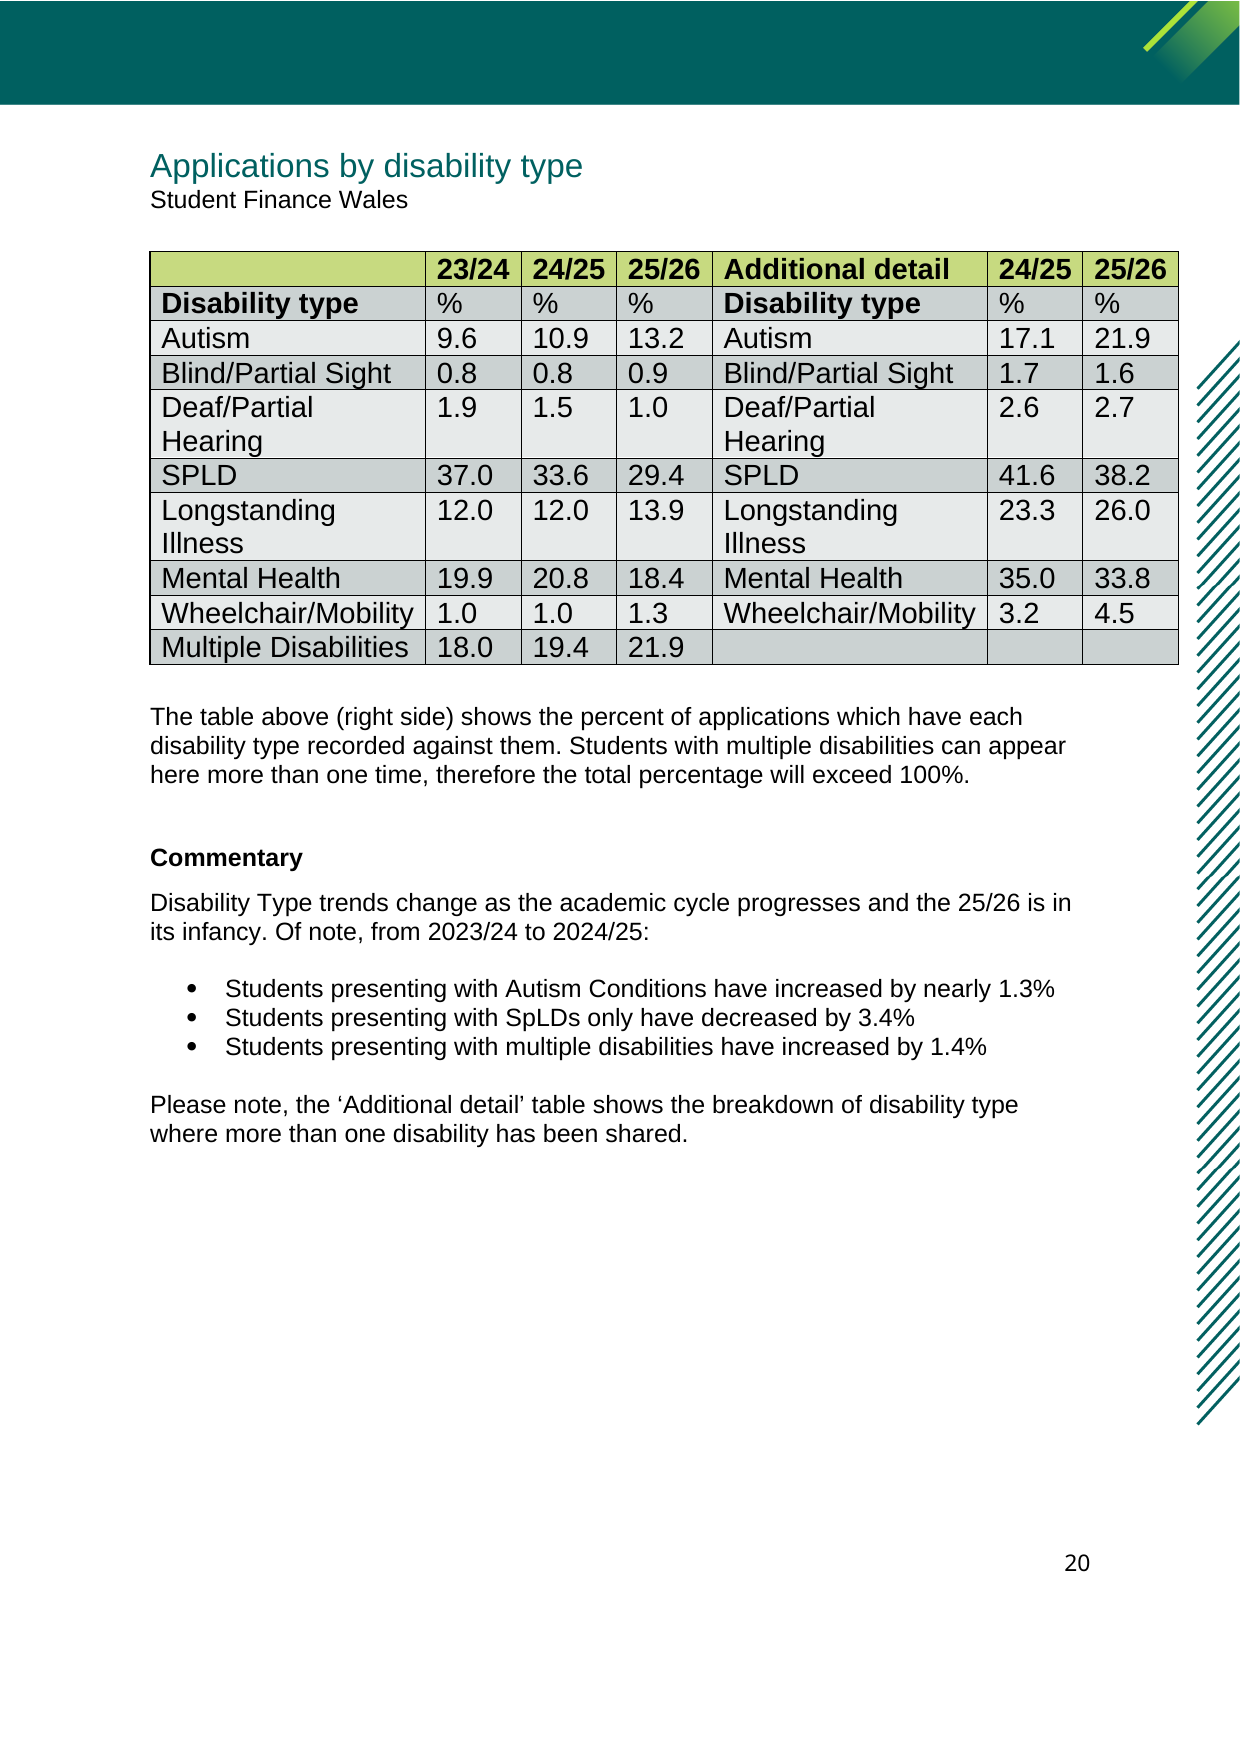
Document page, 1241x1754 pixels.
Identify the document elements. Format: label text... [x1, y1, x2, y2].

table_cell 9.6 [426, 321, 521, 355]
table_cell Blind/Partial Sight [151, 356, 425, 389]
text Commentary [150, 843, 1090, 872]
table_cell Multiple Disabilities [151, 630, 425, 664]
table_header [151, 252, 425, 286]
list Students presenting with Autism Conditions have increased by nearly 1.3% [187, 974, 1090, 1003]
table_cell 3.2 [988, 596, 1082, 629]
table_cell 13.9 [617, 493, 712, 560]
table_cell 37.0 [426, 459, 521, 492]
list Students presenting with SpLDs only have decreased by 3.4% [187, 1003, 1090, 1032]
table_header 23/24 [426, 252, 521, 286]
table_cell 0.8 [522, 356, 616, 389]
table_cell 23.3 [988, 493, 1082, 560]
table_cell 21.9 [617, 630, 712, 664]
table_cell 21.9 [1083, 321, 1178, 355]
table_cell Longstanding Illness [151, 493, 425, 560]
table_cell 18.4 [617, 561, 712, 595]
table_cell 1.0 [522, 596, 616, 629]
table_cell 1.6 [1083, 356, 1178, 389]
table_cell 19.9 [426, 561, 521, 595]
text Please note, the ‘Additional detail’ table shows the breakdown of disability type where more than one disability has been shared. [150, 1090, 1090, 1147]
table_cell 33.6 [522, 459, 616, 492]
text Student Finance Wales [150, 185, 1090, 213]
table_cell Disability type [713, 287, 987, 320]
table_cell 13.2 [617, 321, 712, 355]
table_cell 10.9 [522, 321, 616, 355]
text Disability Type trends change as the academic cycle progresses and the 25/26 is in its infancy. Of note, from 2023/24 to 2024/25: [150, 888, 1090, 946]
table_cell 12.0 [522, 493, 616, 560]
table_cell [713, 630, 987, 664]
table_cell 1.0 [617, 390, 712, 457]
table_cell Deaf/Partial Hearing [151, 390, 425, 457]
table_cell Autism [713, 321, 987, 355]
table_cell Disability type [151, 287, 425, 320]
table_cell % [426, 287, 521, 320]
table_cell 19.4 [522, 630, 616, 664]
table_cell % [1083, 287, 1178, 320]
table_cell 41.6 [988, 459, 1082, 492]
table_cell 2.7 [1083, 390, 1178, 457]
table_cell 1.3 [617, 596, 712, 629]
table_cell 12.0 [426, 493, 521, 560]
table_cell % [522, 287, 616, 320]
table_cell % [617, 287, 712, 320]
table_header 25/26 [1083, 252, 1178, 286]
table_cell Mental Health [151, 561, 425, 595]
table_cell 0.9 [617, 356, 712, 389]
table_cell SPLD [713, 459, 987, 492]
table_cell 20.8 [522, 561, 616, 595]
table_cell 4.5 [1083, 596, 1178, 629]
table_cell [988, 630, 1082, 664]
table_cell 18.0 [426, 630, 521, 664]
table_cell [1083, 630, 1178, 664]
text Applications by disability type [150, 146, 1090, 185]
table_cell 1.7 [988, 356, 1082, 389]
table_cell Blind/Partial Sight [713, 356, 987, 389]
text The table above (right side) shows the percent of applications which have each disability type recorded against them. Students with multiple disabilities can appear here more than one time, therefore the total percentage will exceed 100%. [150, 702, 1090, 789]
table_cell Longstanding Illness [713, 493, 987, 560]
table_cell Mental Health [713, 561, 987, 595]
table_header 24/25 [988, 252, 1082, 286]
table_cell 33.8 [1083, 561, 1178, 595]
table_cell 1.0 [426, 596, 521, 629]
table_cell Autism [151, 321, 425, 355]
table_cell 2.6 [988, 390, 1082, 457]
table_cell 0.8 [426, 356, 521, 389]
list Students presenting with multiple disabilities have increased by 1.4% [187, 1032, 1090, 1061]
table_cell 17.1 [988, 321, 1082, 355]
table_header Additional detail [713, 252, 987, 286]
table_cell 1.5 [522, 390, 616, 457]
table_cell 38.2 [1083, 459, 1178, 492]
table_cell 35.0 [988, 561, 1082, 595]
table_header 25/26 [617, 252, 712, 286]
table_header 24/25 [522, 252, 616, 286]
table_cell SPLD [151, 459, 425, 492]
table_cell % [988, 287, 1082, 320]
table_cell Wheelchair/Mobility [713, 596, 987, 629]
table_cell Deaf/Partial Hearing [713, 390, 987, 457]
table_cell 1.9 [426, 390, 521, 457]
table_cell 29.4 [617, 459, 712, 492]
table_cell 26.0 [1083, 493, 1178, 560]
table_cell Wheelchair/Mobility [151, 596, 425, 629]
